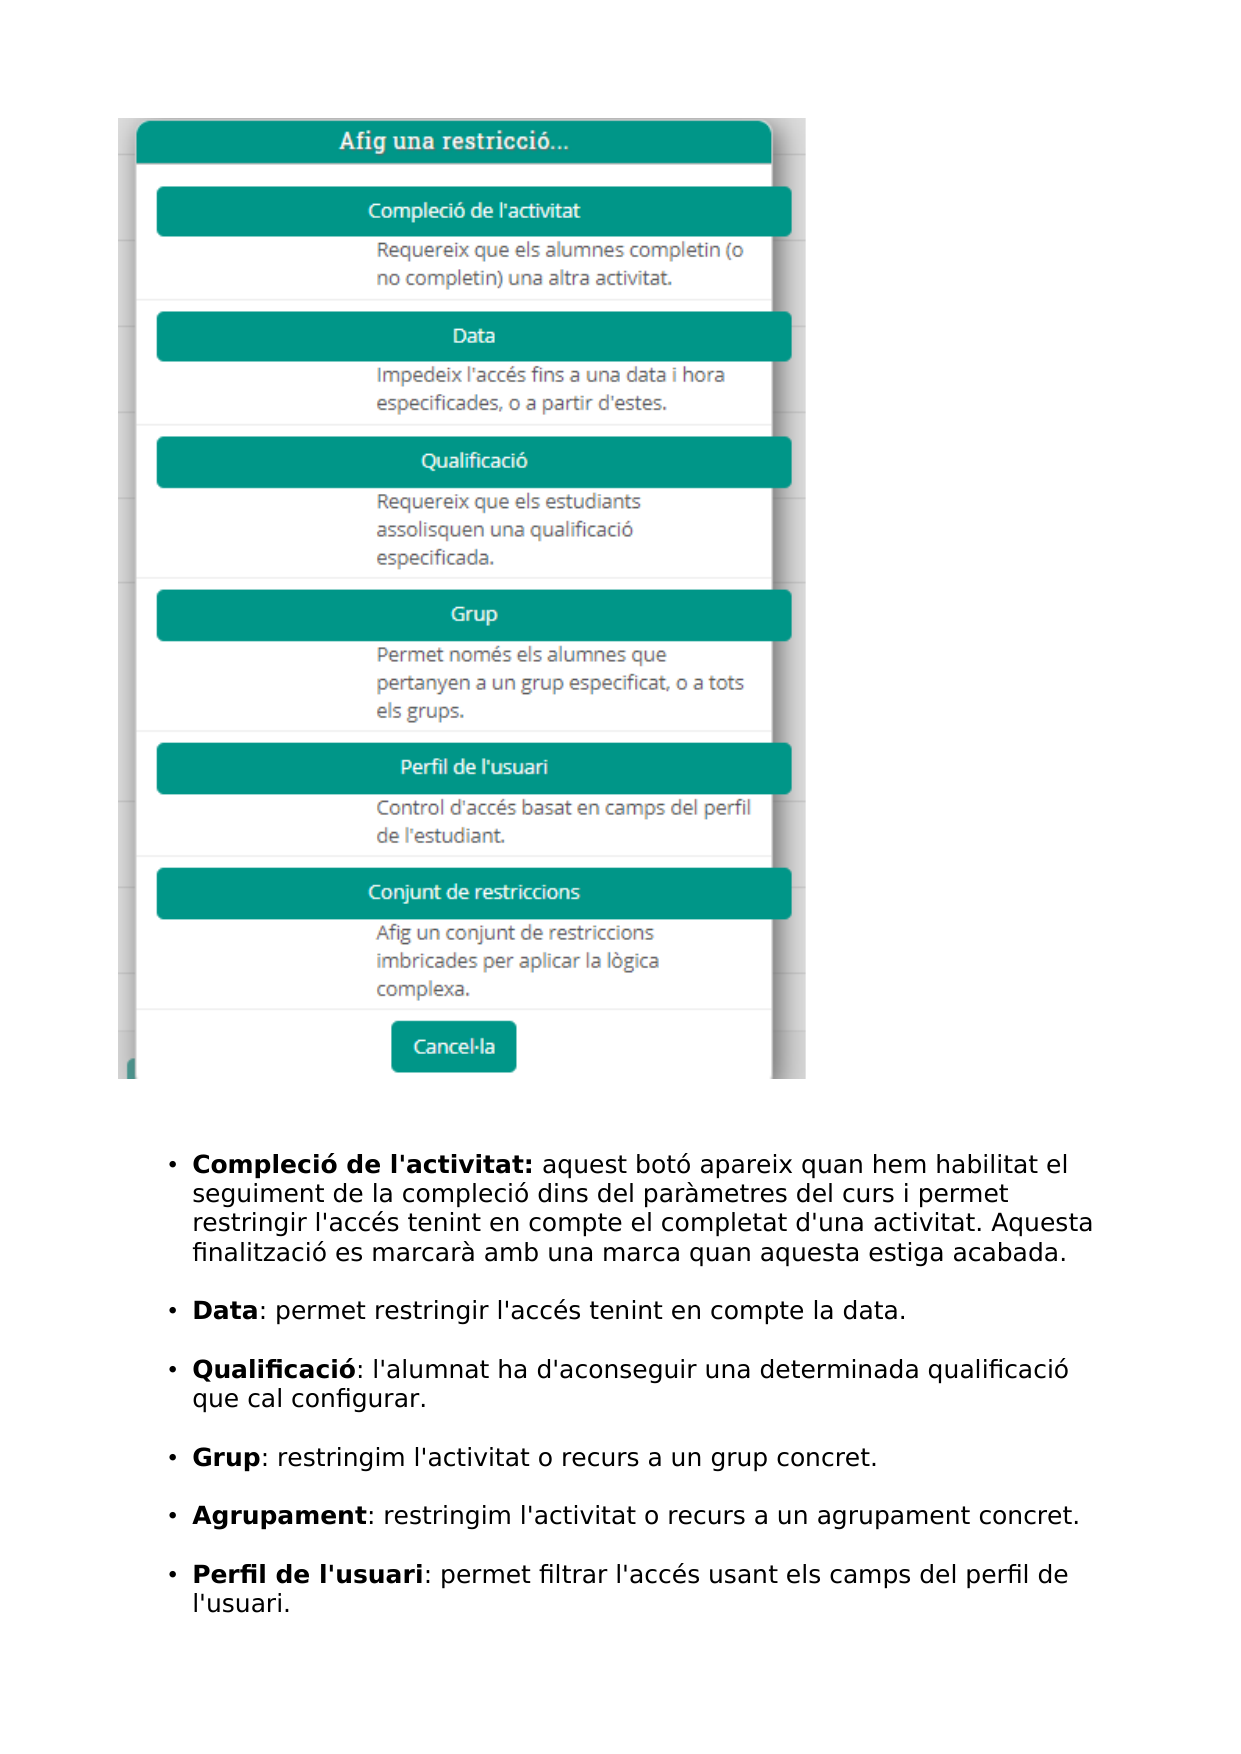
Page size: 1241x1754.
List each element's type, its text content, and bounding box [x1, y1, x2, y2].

list Grup: restringim l'activitat o recurs a un grup concret. [177, 1443, 1122, 1472]
list Agrupament: restringim l'activitat o recurs a un agrupament concret. [177, 1501, 1122, 1531]
list Compleció de l'activitat: aquest botó apareix quan hem habilitat el seguiment de la compleció dins del paràmetres del curs i permet restringir l'accés tenint en compte el completat d'una activitat. Aquesta finalització es marcarà amb una marca quan aquesta estiga acabada. [177, 1150, 1122, 1267]
list Qualificació: l'alumnat ha d'aconseguir una determinada qualificació que cal configurar. [177, 1355, 1122, 1413]
picture [118, 118, 806, 1079]
list Perfil de l'usuari: permet filtrar l'accés usant els camps del perfil de l'usuari. [177, 1560, 1122, 1618]
list Data: permet restringir l'accés tenint en compte la data. [177, 1296, 1122, 1326]
